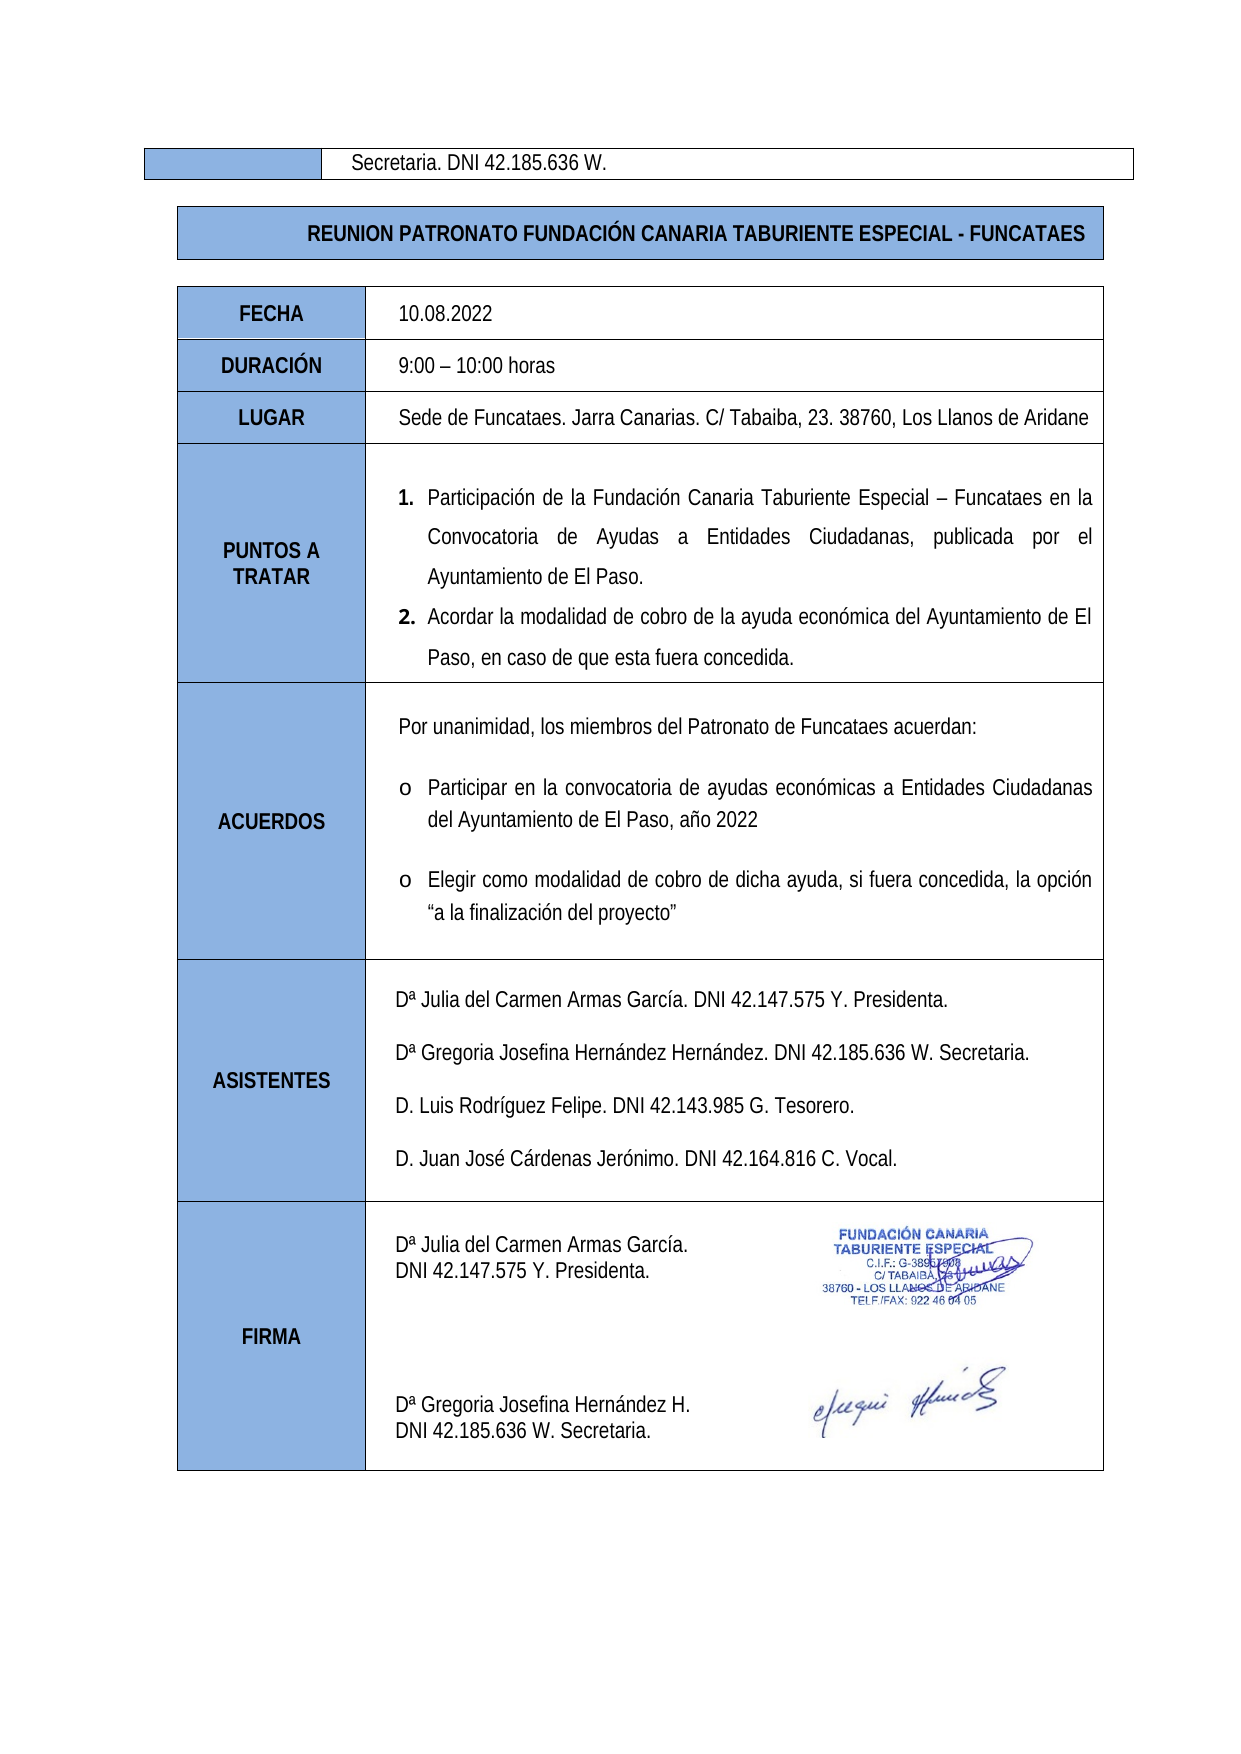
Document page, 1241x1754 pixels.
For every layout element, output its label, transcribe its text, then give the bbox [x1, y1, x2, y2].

table_cell Sede de Funcataes. Jarra Canarias. C/ Tabaiba, 23. 38760, Los Llanos de Aridane [366, 392, 1103, 443]
table_cell Secretaria. DNI 42.185.636 W. [322, 149, 1133, 179]
table_cell FIRMA [178, 1202, 365, 1470]
table_cell DURACIÓN [178, 340, 365, 391]
table_cell Por unanimidad, los miembros del Patronato de Funcataes acuerdan: Participar en la convocatoria de ayudas económicas a Entidades Ciudadanas del Ayuntamiento de El Paso, año 2022 Elegir como modalidad de cobro de dicha ayuda, si fuera concedida, la opción “a la finalización del proyecto” [366, 683, 1103, 959]
table_cell PUNTOS A TRATAR [178, 444, 365, 682]
table_cell ACUERDOS [178, 683, 365, 959]
table_cell ASISTENTES [178, 960, 365, 1201]
table_cell LUGAR [178, 392, 365, 443]
table_cell 9:00 – 10:00 horas [366, 340, 1103, 391]
table_header FECHA [178, 287, 365, 338]
table_header 10.08.2022 [366, 287, 1103, 338]
table_header REUNION PATRONATO FUNDACIÓN CANARIA TABURIENTE ESPECIAL - FUNCATAES [178, 207, 1103, 259]
table_cell [145, 149, 321, 179]
table_cell Participación de la Fundación Canaria Taburiente Especial – Funcataes en la Convocatoria de Ayudas a Entidades Ciudadanas, publicada por el Ayuntamiento de El Paso. Acordar la modalidad de cobro de la ayuda económica del Ayuntamiento de El Paso, en caso de que esta fuera concedida. [366, 444, 1103, 682]
table_cell Dª Julia del Carmen Armas García. DNI 42.147.575 Y. Presidenta. Dª Gregoria Josefina Hernández H. DNI 42.185.636 W. Secretaria. [366, 1202, 1103, 1470]
table_cell Dª Julia del Carmen Armas García. DNI 42.147.575 Y. Presidenta. Dª Gregoria Josefina Hernández Hernández. DNI 42.185.636 W. Secretaria. D. Luis Rodríguez Felipe. DNI 42.143.985 G. Tesorero. D. Juan José Cárdenas Jerónimo. DNI 42.164.816 C. Vocal. [366, 960, 1103, 1201]
